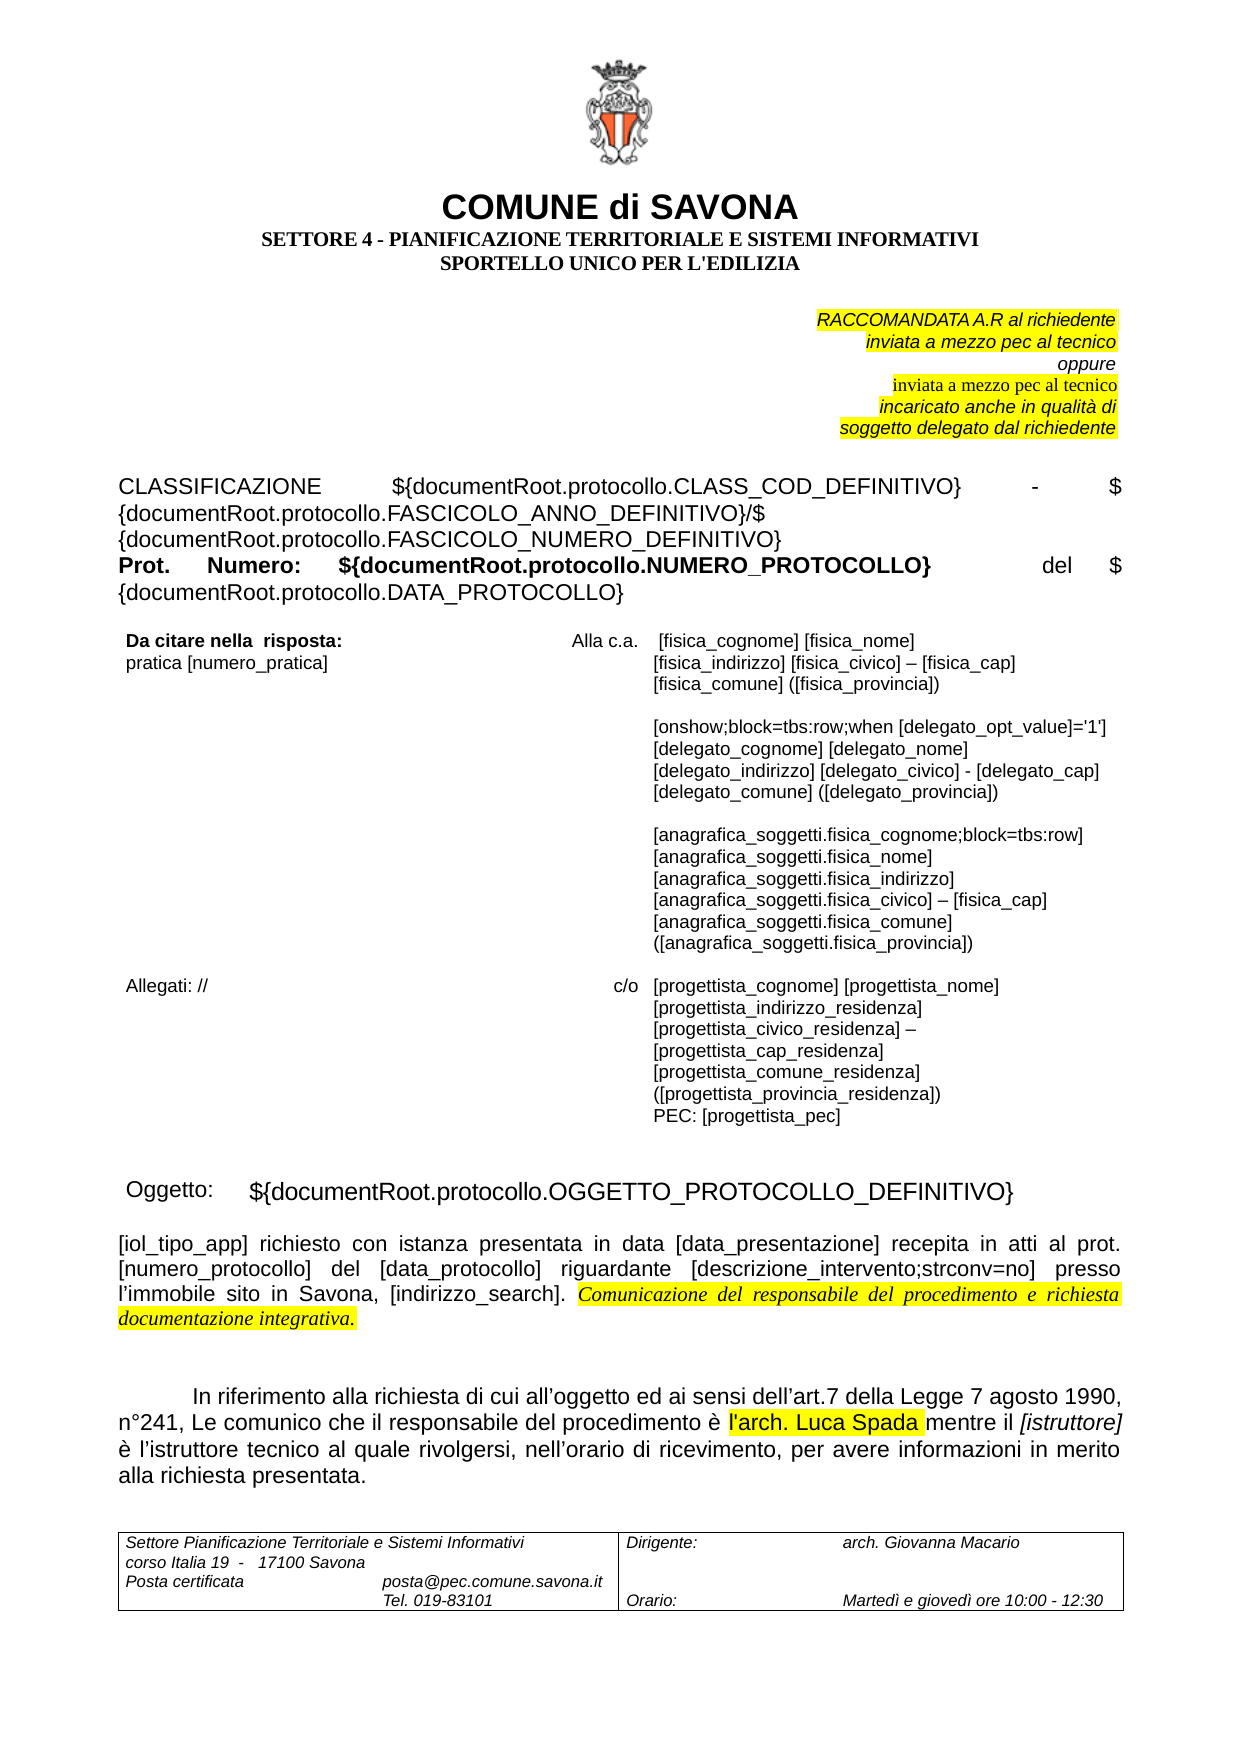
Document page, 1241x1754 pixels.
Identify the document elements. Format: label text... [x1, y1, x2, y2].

picture [507, 54, 733, 182]
table_cell [118, 716, 451, 824]
text In riferimento alla richiesta di cui all’oggetto ed ai sensi dell’art.7 della Legge 7 agosto 1990, n°241, Le comunico che il responsabile del procedimento è l'arch. Luca Spada mentre il [istruttore] è l’istruttore tecnico al quale rivolgersi, nell’orario di ricevimento, per avere informazioni in merito alla richiesta presentata. [118, 1383, 1122, 1488]
table_header Alla c.a. [451, 630, 646, 716]
table_cell [451, 824, 646, 975]
text Prot. Numero: ${documentRoot.protocollo.NUMERO_PROTOCOLLO} del ${documentRoot.protocollo.DATA_PROTOCOLLO} [118, 552, 1122, 605]
table_cell [anagrafica_soggetti.fisica_cognome;block=tbs:row][anagrafica_soggetti.fisica_nome] [anagrafica_soggetti.fisica_indirizzo] [anagrafica_soggetti.fisica_civico] – [fisica_cap] [anagrafica_soggetti.fisica_comune] ([anagrafica_soggetti.fisica_provincia]) [646, 824, 1119, 975]
text CLASSIFICAZIONE ${documentRoot.protocollo.CLASS_COD_DEFINITIVO} - ${documentRoot.protocollo.FASCICOLO_ANNO_DEFINITIVO}/${documentRoot.protocollo.FASCICOLO_NUMERO_DEFINITIVO} [118, 473, 1122, 552]
table_cell Allegati: // [118, 975, 451, 1126]
table_cell [onshow;block=tbs:row;when [delegato_opt_value]='1'][delegato_cognome] [delegato_nome] [delegato_indirizzo] [delegato_civico] - [delegato_cap] [delegato_comune] ([delegato_provincia]) [646, 716, 1119, 824]
table_header [118, 304, 644, 444]
table_header [fisica_cognome] [fisica_nome] [fisica_indirizzo] [fisica_civico] – [fisica_cap] [fisica_comune] ([fisica_provincia]) [646, 630, 1119, 716]
text [iol_tipo_app] richiesto con istanza presentata in data [data_presentazione] recepita in atti al prot. [numero_protocollo] del [data_protocollo] riguardante [descrizione_intervento;strconv=no] presso l’immobile sito in Savona, [indirizzo_search]. Comunicazione del responsabile del procedimento e richiesta documentazione integrativa. [118, 1230, 1122, 1330]
table_header Oggetto: [118, 1176, 236, 1205]
table_cell [progettista_cognome] [progettista_nome] [progettista_indirizzo_residenza] [progettista_civico_residenza] – [progettista_cap_residenza] [progettista_comune_residenza] ([progettista_provincia_residenza]) PEC: [progettista_pec] [646, 975, 1119, 1126]
table_header ${documentRoot.protocollo.OGGETTO_PROTOCOLLO_DEFINITIVO} [236, 1176, 1123, 1205]
table_cell [118, 824, 451, 975]
table_header Da citare nella risposta: pratica [numero_pratica] [118, 630, 451, 716]
table_cell c/o [451, 975, 646, 1126]
table_header RACCOMANDATA A.R al richiedente inviata a mezzo pec al tecnico oppure inviata a mezzo pec al tecnico incaricato anche in qualità di soggetto delegato dal richiedente [644, 304, 1123, 444]
table_cell [451, 716, 646, 824]
